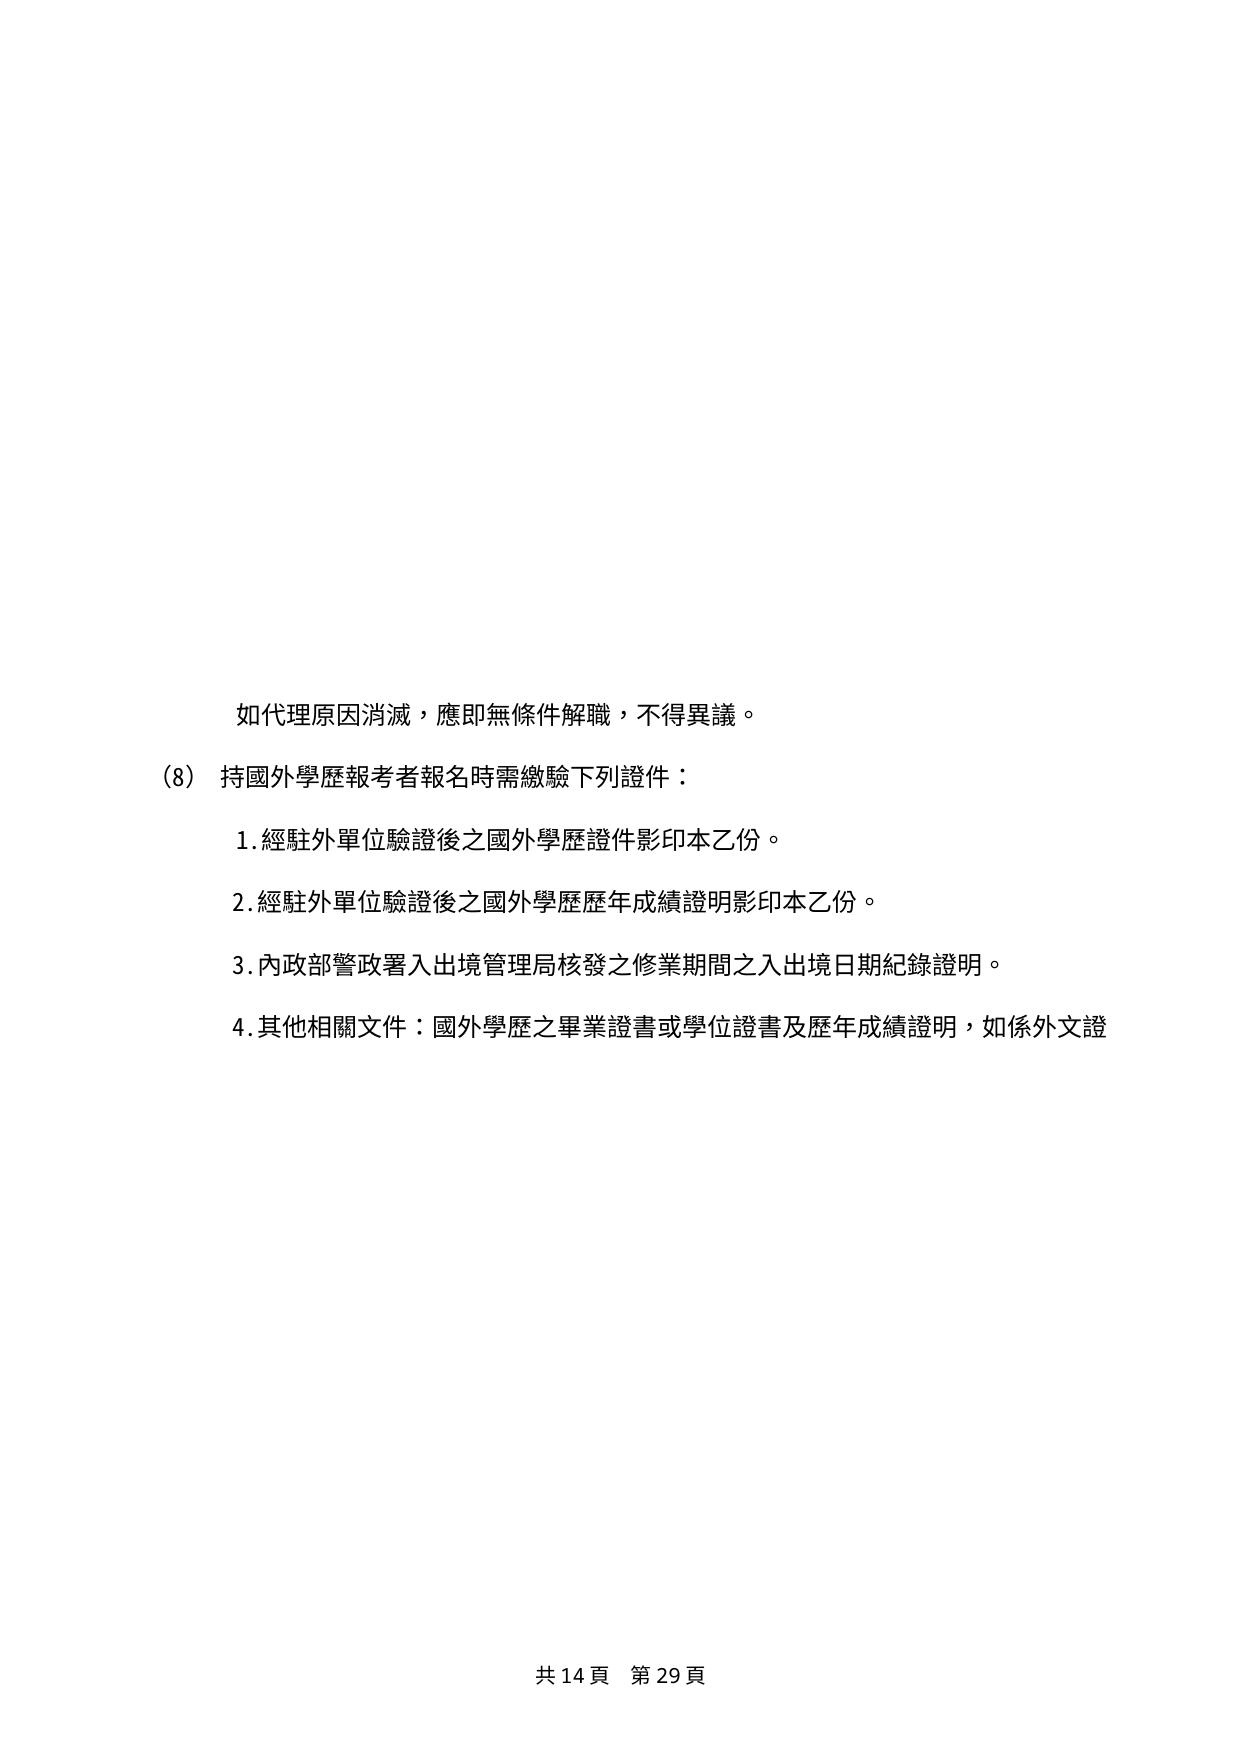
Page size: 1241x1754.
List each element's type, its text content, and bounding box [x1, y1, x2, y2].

text 2.經駐外單位驗證後之國外學歷歷年成績證明影印本乙份。 [0, 859, 1122, 922]
list 持國外學歷報考者報名時需繳驗下列證件： [148, 734, 1122, 797]
text 3.內政部警政署入出境管理局核發之修業期間之入出境日期紀錄證明。 [0, 922, 1122, 984]
text 1.經駐外單位驗證後之國外學歷證件影印本乙份。 [222, 797, 1122, 859]
list 如代理原因消滅，應即無條件解職，不得異議。 [148, 672, 1122, 734]
text 4.其他相關文件：國外學歷之畢業證書或學位證書及歷年成績證明，如係外文證 [0, 984, 1122, 1047]
